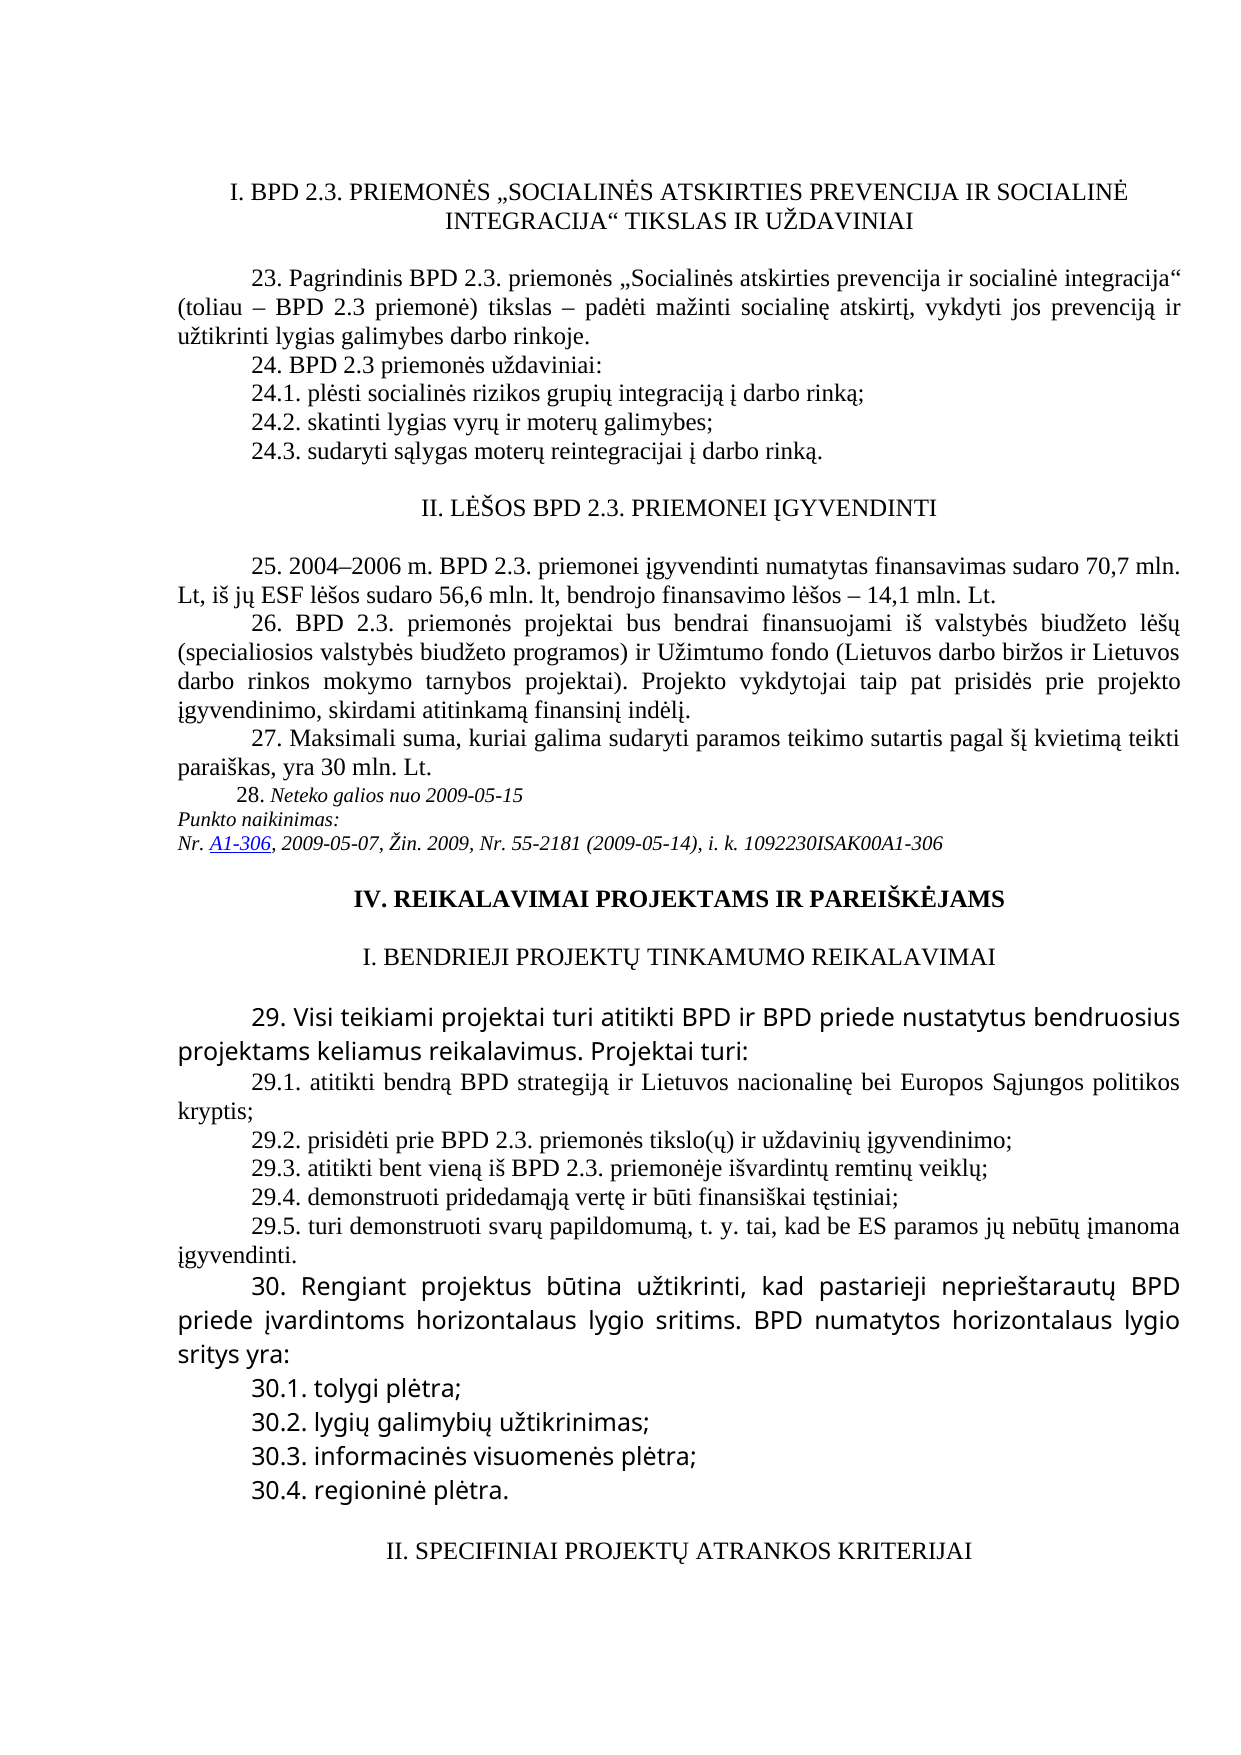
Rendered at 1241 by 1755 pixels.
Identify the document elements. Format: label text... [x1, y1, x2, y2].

text 24.3. sudaryti sąlygas moterų reintegracijai į darbo rinką. [177, 436, 1181, 465]
text 30.1. tolygi plėtra; [177, 1371, 1181, 1405]
text 30.3. informacinės visuomenės plėtra; [177, 1439, 1181, 1473]
text II. SPECIFINIAI PROJEKTŲ ATRANKOS KRITERIJAI [177, 1536, 1181, 1564]
text IV. REIKALAVIMAI PROJEKTAMS IR PAREIŠKĖJAMS [177, 884, 1181, 913]
text 24. BPD 2.3 priemonės uždaviniai: [177, 350, 1181, 378]
text 23. Pagrindinis BPD 2.3. priemonės „Socialinės atskirties prevencija ir socialinė integracija“ (toliau – BPD 2.3 priemonė) tikslas – padėti mažinti socialinę atskirtį, vykdyti jos prevenciją ir užtikrinti lygias galimybes darbo rinkoje. [177, 263, 1181, 350]
text II. LĖŠOS BPD 2.3. PRIEMONEI ĮGYVENDINTI [177, 493, 1181, 522]
text Punkto naikinimas: [177, 807, 1181, 831]
text I. BENDRIEJI PROJEKTŲ TINKAMUMO REIKALAVIMAI [177, 942, 1181, 970]
text 29.1. atitikti bendrą BPD strategiją ir Lietuvos nacionalinę bei Europos Sąjungos politikos kryptis; [177, 1067, 1181, 1125]
text Nr. A1-306, 2009-05-07, Žin. 2009, Nr. 55-2181 (2009-05-14), i. k. 1092230ISAK00A1-306 [177, 831, 1181, 855]
text 24.1. plėsti socialinės rizikos grupių integraciją į darbo rinką; [177, 378, 1181, 407]
text 26. BPD 2.3. priemonės projektai bus bendrai finansuojami iš valstybės biudžeto lėšų (specialiosios valstybės biudžeto programos) ir Užimtumo fondo (Lietuvos darbo biržos ir Lietuvos darbo rinkos mokymo tarnybos projektai). Projekto vykdytojai taip pat prisidės prie projekto įgyvendinimo, skirdami atitinkamą finansinį indėlį. [177, 608, 1181, 723]
text 28. Neteko galios nuo 2009-05-15 [177, 781, 1181, 807]
text 30.2. lygių galimybių užtikrinimas; [177, 1405, 1181, 1439]
text 30. Rengiant projektus būtina užtikrinti, kad pastarieji neprieštarautų BPD priede įvardintoms horizontalaus lygio sritims. BPD numatytos horizontalaus lygio sritys yra: [177, 1268, 1181, 1371]
text 24.2. skatinti lygias vyrų ir moterų galimybes; [177, 407, 1181, 436]
text 29.2. prisidėti prie BPD 2.3. priemonės tikslo(ų) ir uždavinių įgyvendinimo; [177, 1125, 1181, 1153]
text 29.3. atitikti bent vieną iš BPD 2.3. priemonėje išvardintų remtinų veiklų; [177, 1153, 1181, 1182]
text 30.4. regioninė plėtra. [177, 1473, 1181, 1507]
text 29.4. demonstruoti pridedamąją vertę ir būti finansiškai tęstiniai; [177, 1182, 1181, 1211]
text 25. 2004–2006 m. BPD 2.3. priemonei įgyvendinti numatytas finansavimas sudaro 70,7 mln. Lt, iš jų ESF lėšos sudaro 56,6 mln. lt, bendrojo finansavimo lėšos – 14,1 mln. Lt. [177, 551, 1181, 608]
text I. BPD 2.3. PRIEMONĖS „SOCIALINĖS ATSKIRTIES PREVENCIJA IR SOCIALINĖ INTEGRACIJA“ TIKSLAS IR UŽDAVINIAI [177, 177, 1181, 235]
text 29.5. turi demonstruoti svarų papildomumą, t. y. tai, kad be ES paramos jų nebūtų įmanoma įgyvendinti. [177, 1211, 1181, 1268]
text 27. Maksimali suma, kuriai galima sudaryti paramos teikimo sutartis pagal šį kvietimą teikti paraiškas, yra 30 mln. Lt. [177, 723, 1181, 781]
text 29. Visi teikiami projektai turi atitikti BPD ir BPD priede nustatytus bendruosius projektams keliamus reikalavimus. Projektai turi: [177, 999, 1181, 1067]
